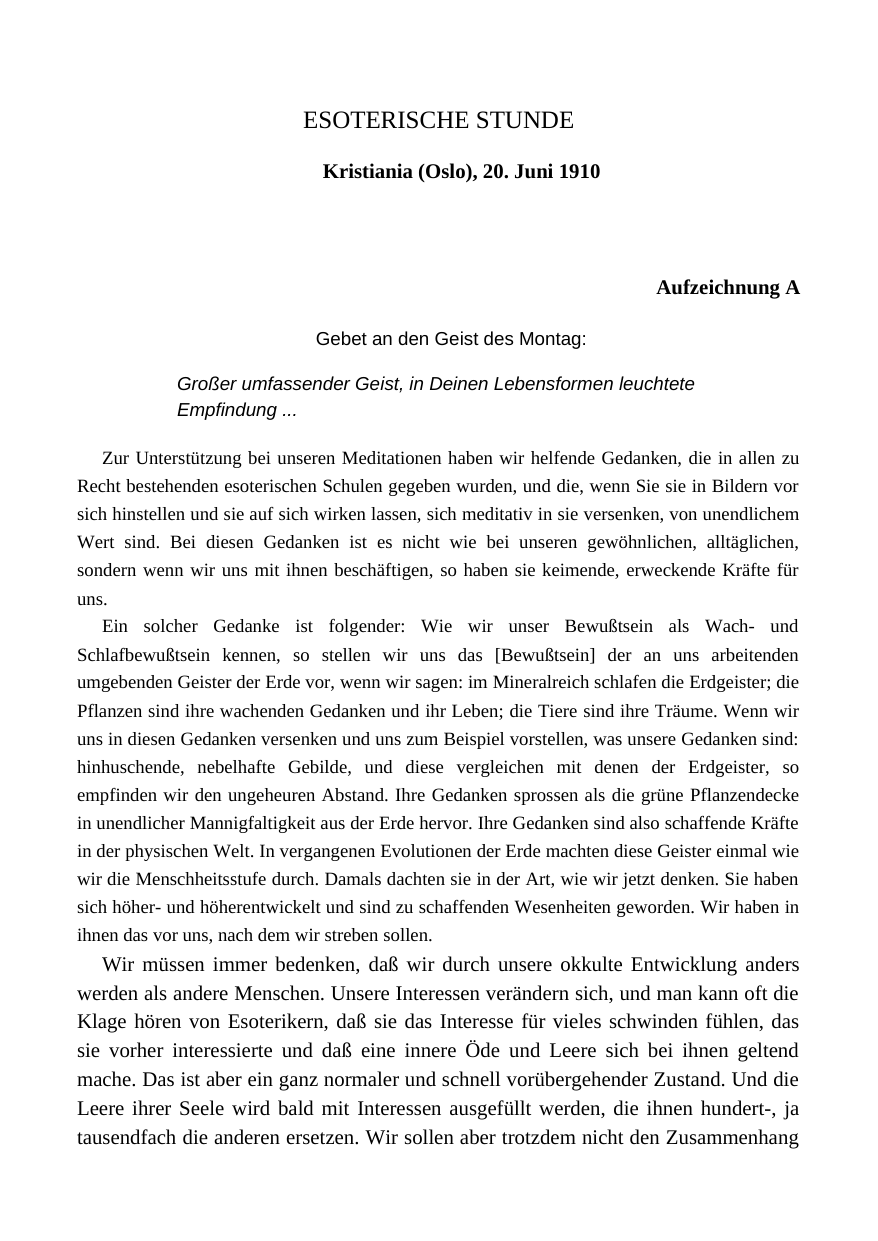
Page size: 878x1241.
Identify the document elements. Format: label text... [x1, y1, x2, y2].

subtitle ESOTERISCHE STUNDE [77, 106, 800, 134]
subtitle Aufzeichnung A [77, 275, 800, 299]
text Gebet an den Geist des Montag: [77, 328, 800, 350]
text Großer umfassender Geist, in Deinen Lebensformen leuchtete Empfindung ... [177, 373, 800, 420]
text Zur Unterstützung bei unseren Meditationen haben wir helfende Gedanken, die in allen zu Recht bestehenden esoterischen Schulen gegeben wurden, und die, wenn Sie sie in Bildern vor sich hinstellen und sie auf sich wirken lassen, sich meditativ in sie versenken, von unendlichem Wert sind. Bei diesen Gedanken ist es nicht wie bei unseren gewöhnlichen, alltäglichen, sondern wenn wir uns mit ihnen beschäftigen, so haben sie keimende, erweckende Kräfte für uns. [77, 447, 800, 609]
text Wir müssen immer bedenken, daß wir durch unsere okkulte Entwicklung anders werden als andere Menschen. Unsere Interessen verändern sich, und man kann oft die Klage hören von Esoterikern, daß sie das Interesse für vieles schwinden fühlen, das sie vorher interessierte und daß eine innere Öde und Leere sich bei ihnen geltend mache. Das ist aber ein ganz normaler und schnell vorübergehender Zustand. Und die Leere ihrer Seele wird bald mit Interessen ausgefüllt werden, die ihnen hundert-, ja tausendfach die anderen ersetzen. Wir sollen aber trotzdem nicht den Zusammenhang [77, 952, 800, 1149]
subtitle Kristiania (Oslo), 20. Juni 1910 [123, 159, 800, 183]
text Ein solcher Gedanke ist folgender: Wie wir unser Bewußtsein als Wach- und Schlafbewußtsein kennen, so stellen wir uns das [Bewußtsein] der an uns arbeitenden umgebenden Geister der Erde vor, wenn wir sagen: im Mineralreich schlafen die Erdgeister; die Pflanzen sind ihre wachenden Gedanken und ihr Leben; die Tiere sind ihre Träume. Wenn wir uns in diesen Gedanken versenken und uns zum Beispiel vorstellen, was unsere Gedanken sind: hinhuschende, nebelhafte Gebilde, und diese vergleichen mit denen der Erdgeister, so empfinden wir den ungeheuren Abstand. Ihre Gedanken sprossen als die grüne Pflanzendecke in unendlicher Mannigfaltigkeit aus der Erde hervor. Ihre Gedanken sind also schaffende Kräfte in der physischen Welt. In vergangenen Evolutionen der Erde machten diese Geister einmal wie wir die Menschheitsstufe durch. Damals dachten sie in der Art, wie wir jetzt denken. Sie haben sich höher- und höherentwickelt und sind zu schaffenden Wesenheiten geworden. Wir haben in ihnen das vor uns, nach dem wir streben sollen. [77, 615, 800, 945]
